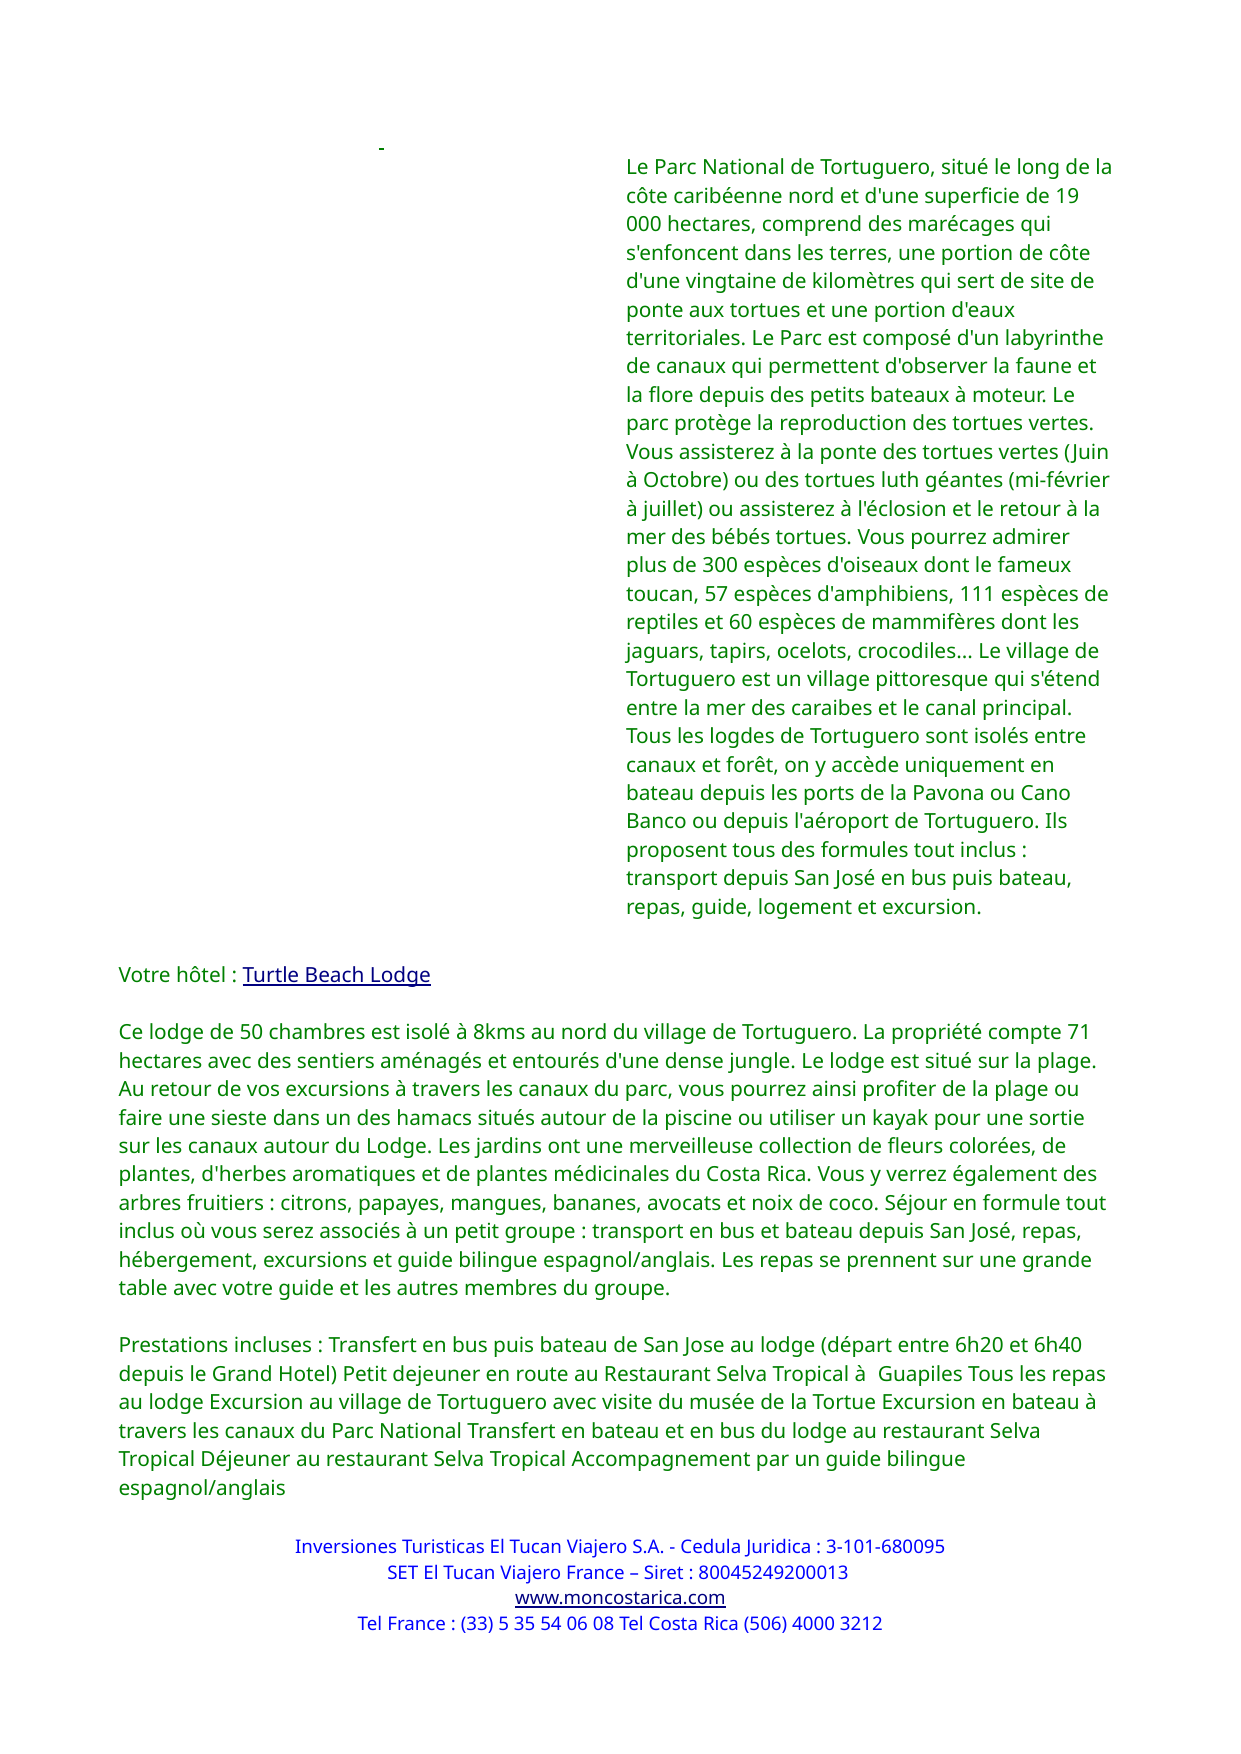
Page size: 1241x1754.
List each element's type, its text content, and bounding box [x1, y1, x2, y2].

text Prestations incluses : Transfert en bus puis bateau de San Jose au lodge (départ entre 6h20 et 6h40 depuis le Grand Hotel) Petit dejeuner en route au Restaurant Selva Tropical à Guapiles Tous les repas au lodge Excursion au village de Tortuguero avec visite du musée de la Tortue Excursion en bateau à travers les canaux du Parc National Transfert en bateau et en bus du lodge au restaurant Selva Tropical Déjeuner au restaurant Selva Tropical Accompagnement par un guide bilingue espagnol/anglais [118, 1330, 1122, 1501]
text Votre hôtel : Turtle Beach Lodge [118, 960, 1122, 988]
text Ce lodge de 50 chambres est isolé à 8kms au nord du village de Tortuguero. La propriété compte 71 hectares avec des sentiers aménagés et entourés d'une dense jungle. Le lodge est situé sur la plage. Au retour de vos excursions à travers les canaux du parc, vous pourrez ainsi profiter de la plage ou faire une sieste dans un des hamacs situés autour de la piscine ou utiliser un kayak pour une sortie sur les canaux autour du Lodge. Les jardins ont une merveilleuse collection de fleurs colorées, de plantes, d'herbes aromatiques et de plantes médicinales du Costa Rica. Vous y verrez également des arbres fruitiers : citrons, papayes, mangues, bananes, avocats et noix de coco. Séjour en formule tout inclus où vous serez associés à un petit groupe : transport en bus et bateau depuis San José, repas, hébergement, excursions et guide bilingue espagnol/anglais. Les repas se prennent sur une grande table avec votre guide et les autres membres du groupe. [118, 1017, 1122, 1302]
table_header ETAPE 2 : PARC NATIONAL TORTUGUERO du 03/01/2016 au 05/01/2016 - 2 nuits Le Parc National de Tortuguero, situé le long de la côte caribéenne nord et d'une superficie de 19 000 hectares, comprend des marécages qui s'enfoncent dans les terres, une portion de côte d'une vingtaine de kilomètres qui sert de site de ponte aux tortues et une portion d'eaux territoriales. Le Parc est composé d'un labyrinthe de canaux qui permettent d'observer la faune et la flore depuis des petits bateaux à moteur. Le parc protège la reproduction des tortues vertes. Vous assisterez à la ponte des tortues vertes (Juin à Octobre) ou des tortues luth géantes (mi-février à juillet) ou assisterez à l'éclosion et le retour à la mer des bébés tortues. Vous pourrez admirer plus de 300 espèces d'oiseaux dont le fameux toucan, 57 espèces d'amphibiens, 111 espèces de reptiles et 60 espèces de mammifères dont les jaguars, tapirs, ocelots, crocodiles... Le village de Tortuguero est un village pittoresque qui s'étend entre la mer des caraibes et le canal principal. Tous les logdes de Tortuguero sont isolés entre canaux et forêt, on y accède uniquement en bateau depuis les ports de la Pavona ou Cano Banco ou depuis l'aéroport de Tortuguero. Ils proposent tous des formules tout inclus : transport depuis San José en bus puis bateau, repas, guide, logement et excursion. [620, 118, 1122, 926]
table_header [118, 118, 620, 926]
